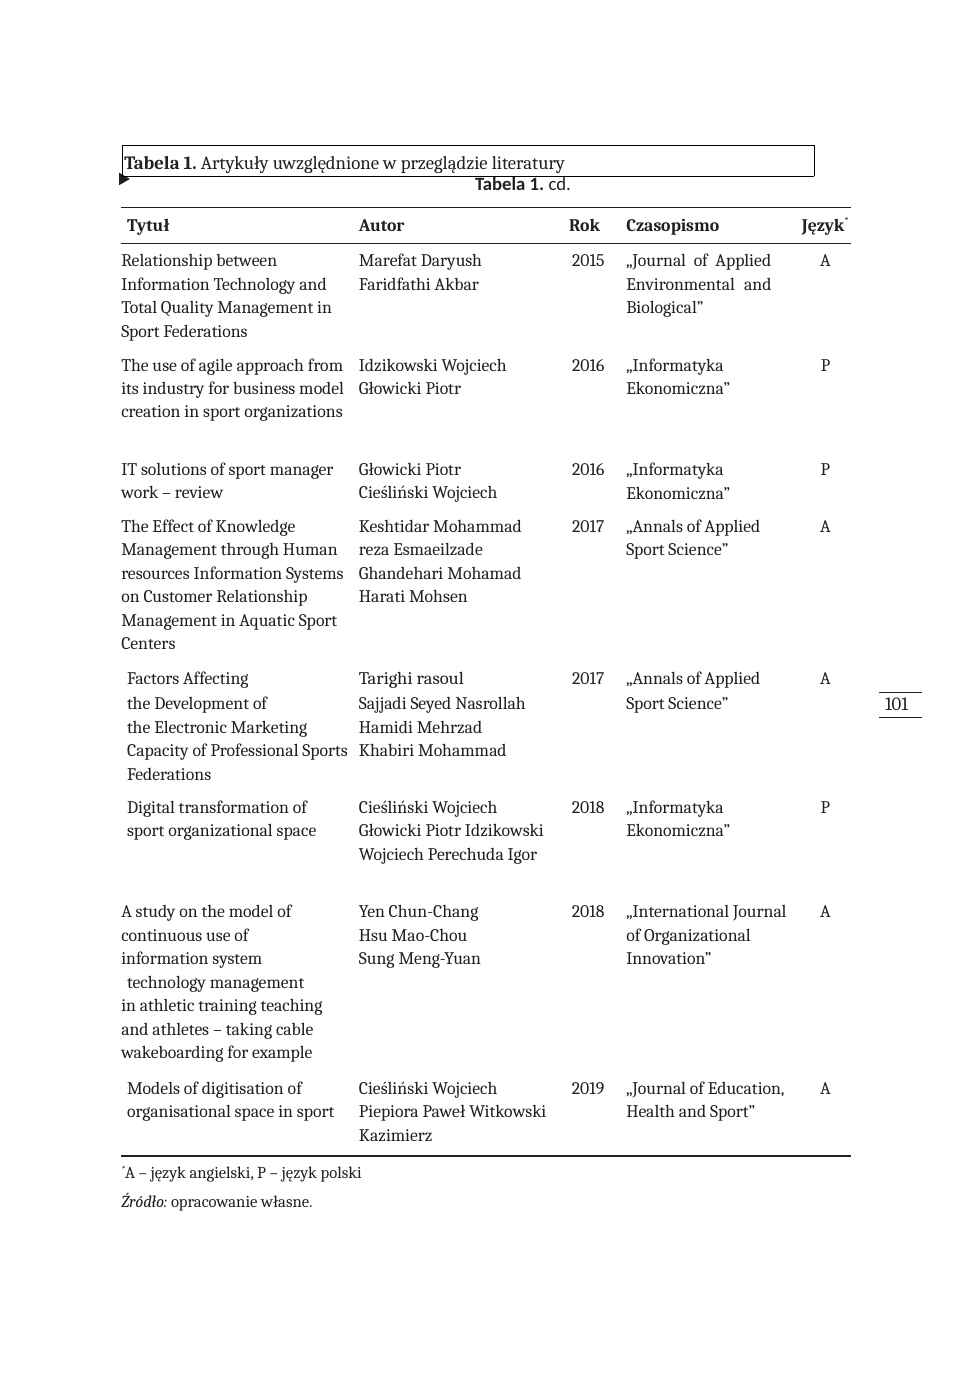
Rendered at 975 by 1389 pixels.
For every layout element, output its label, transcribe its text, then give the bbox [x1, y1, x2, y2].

table_cell A [796, 1073, 851, 1155]
table_cell Cieśliński Wojciech Piepiora Paweł Witkowski Kazimierz [352, 1073, 551, 1155]
table_cell [879, 896, 922, 1072]
table_cell The use of agile approach from its industry for business model creation in sport organizations [121, 349, 352, 454]
text Źródło: opracowanie własne. [121, 1192, 933, 1211]
table_cell 101 [879, 693, 922, 716]
table_cell „Annals of Applied [617, 663, 796, 692]
table_cell [851, 1073, 879, 1155]
table_cell Models of digitisation of organisational space in sport [121, 1073, 352, 1155]
table_cell A study on the model of continuous use of information system technology management in athletic training teaching and athletes – taking cable wakeboarding for example [121, 896, 352, 1072]
table_header Czasopismo [617, 208, 796, 243]
table_cell „Journal of Applied Environmental and Biological” [617, 244, 796, 349]
table_cell „Informatyka Ekonomiczna” [617, 791, 796, 896]
table_cell [851, 791, 879, 896]
table_cell 2016 [551, 454, 617, 510]
table_cell A [796, 510, 851, 663]
table_cell 2017 [551, 663, 617, 692]
table_cell Marefat Daryush Faridfathi Akbar [352, 244, 551, 349]
table_cell Digital transformation of sport organizational space [121, 791, 352, 896]
table_cell 2019 [551, 1073, 617, 1155]
table_cell [617, 716, 796, 791]
table_cell „Informatyka Ekonomiczna” [617, 349, 796, 454]
table_cell P [796, 454, 851, 510]
table_header Tytuł [121, 208, 352, 243]
table_cell Sport Science” [617, 692, 796, 716]
text *A – język angielski, P – język polski [121, 1164, 933, 1183]
table_cell Factors Affecting [121, 663, 352, 692]
table_cell [551, 692, 617, 716]
table_cell P [796, 791, 851, 896]
table_cell Relationship between Information Technology and Total Quality Management in Sport Federations [121, 244, 352, 349]
table_cell Tarighi rasoul [352, 663, 551, 692]
table_cell [879, 791, 922, 896]
table_header Język* [796, 208, 851, 243]
table_cell [796, 716, 851, 791]
table_cell [851, 716, 879, 791]
table_cell „Informatyka Ekonomiczna” [617, 454, 796, 510]
table_cell Sajjadi Seyed Nasrollah [352, 692, 551, 716]
table_cell The Effect of Knowledge Management through Human resources Information Systems on Customer Relationship Management in Aquatic Sport Centers [121, 510, 352, 663]
table_cell A [796, 896, 851, 1072]
table_header Autor [352, 208, 551, 243]
table_cell Idzikowski Wojciech Głowicki Piotr [352, 349, 551, 454]
table_cell 2017 [551, 510, 617, 663]
table_cell [851, 896, 879, 1072]
table_cell A [796, 663, 851, 692]
table_cell [551, 716, 617, 791]
table_cell „Journal of Education, Health and Sport” [617, 1073, 796, 1155]
table_cell Hamidi Mehrzad Khabiri Mohammad [352, 716, 551, 791]
table_cell IT solutions of sport manager work – review [121, 454, 352, 510]
text Tabela 1. Artykuły uwzględnione w przeglądzie literatury [124, 153, 814, 174]
table_cell [851, 692, 879, 716]
table_cell 2018 [551, 896, 617, 1072]
table_cell Keshtidar Mohammad reza Esmaeilzade Ghandehari Mohamad Harati Mohsen [352, 510, 551, 663]
table_cell 2015 [551, 244, 617, 349]
table_cell A [796, 244, 851, 349]
table_header [851, 207, 922, 692]
table_cell P [796, 349, 851, 454]
table_cell the Electronic Marketing Capacity of Professional Sports Federations [121, 716, 352, 791]
table_cell 2016 [551, 349, 617, 454]
table_cell [879, 1073, 922, 1155]
table_cell 2018 [551, 791, 617, 896]
table_cell „Annals of Applied Sport Science” [617, 510, 796, 663]
table_cell Głowicki Piotr Cieśliński Wojciech [352, 454, 551, 510]
table_cell [879, 718, 922, 791]
table_header Rok [551, 208, 617, 243]
table_cell [796, 692, 851, 716]
table_cell the Development of [121, 692, 352, 716]
table_cell Yen Chun-Chang Hsu Mao-Chou Sung Meng-Yuan [352, 896, 551, 1072]
table_cell „International Journal of Organizational Innovation” [617, 896, 796, 1072]
table_cell Cieśliński Wojciech Głowicki Piotr Idzikowski Wojciech Perechuda Igor [352, 791, 551, 896]
